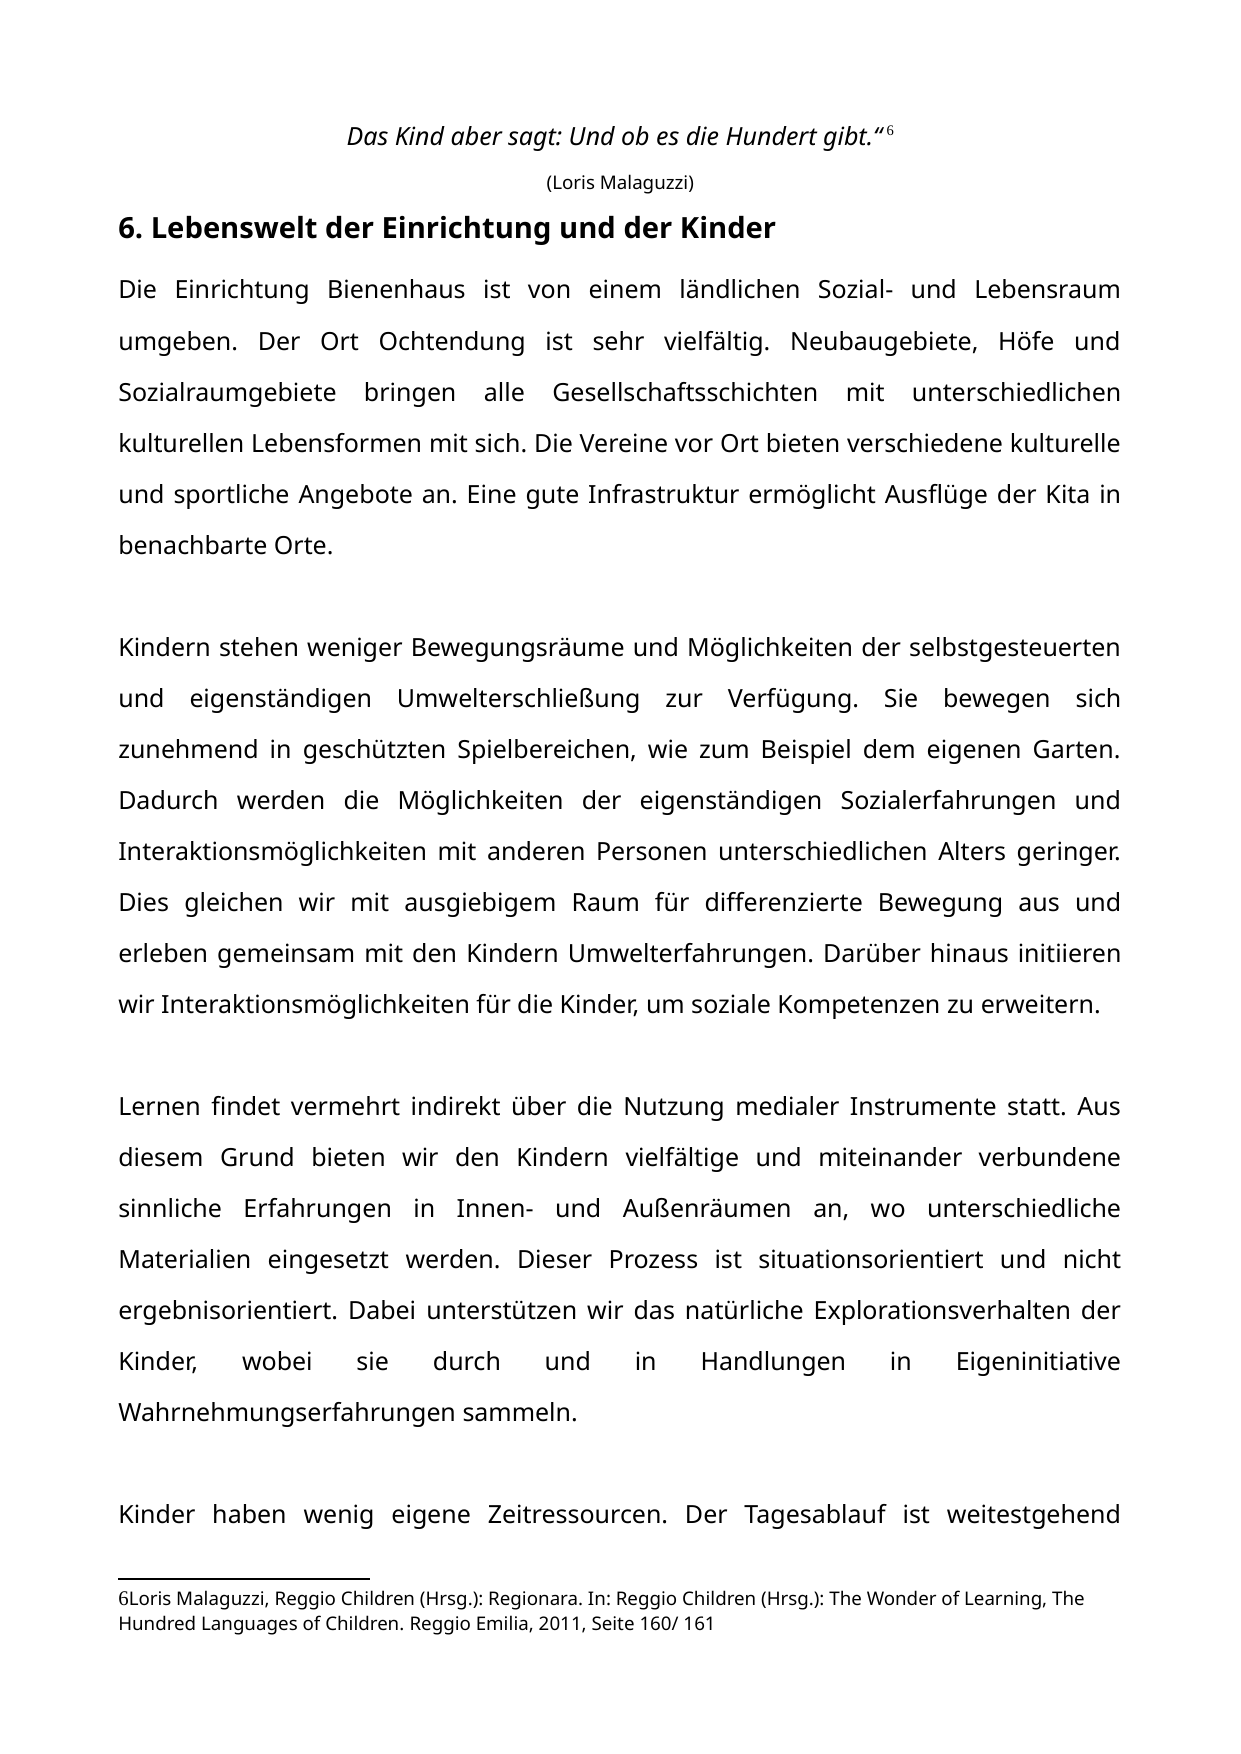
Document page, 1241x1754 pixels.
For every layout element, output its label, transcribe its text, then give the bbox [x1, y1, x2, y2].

text Kindern stehen weniger Bewegungsräume und Möglichkeiten der selbstgesteuerten und eigenständigen Umwelterschließung zur Verfügung. Sie bewegen sich zunehmend in geschützten Spielbereichen, wie zum Beispiel dem eigenen Garten. Dadurch werden die Möglichkeiten der eigenständigen Sozialerfahrungen und Interaktionsmöglichkeiten mit anderen Personen unterschiedlichen Alters geringer. Dies gleichen wir mit ausgiebigem Raum für differenzierte Bewegung aus und erleben gemeinsam mit den Kindern Umwelterfahrungen. Darüber hinaus initiieren wir Interaktionsmöglichkeiten für die Kinder, um soziale Kompetenzen zu erweitern. [118, 629, 1122, 1021]
text (Loris Malaguzzi) [118, 169, 1122, 195]
text Die Einrichtung Bienenhaus ist von einem ländlichen Sozial- und Lebensraum umgeben. Der Ort Ochtendung ist sehr vielfältig. Neubaugebiete, Höfe und Sozialraumgebiete bringen alle Gesellschaftsschichten mit unterschiedlichen kulturellen Lebensformen mit sich. Die Vereine vor Ort bieten verschiedene kulturelle und sportliche Angebote an. Eine gute Infrastruktur ermöglicht Ausflüge der Kita in benachbarte Orte. [118, 272, 1122, 561]
text Loris Malaguzzi, Reggio Children (Hrsg.): Regionara. In: Reggio Children (Hrsg.): The Wonder of Learning, The Hundred Languages of Children. Reggio Emilia, 2011, Seite 160/ 161 [118, 1585, 1122, 1636]
text Lernen findet vermehrt indirekt über die Nutzung medialer Instrumente statt. Aus diesem Grund bieten wir den Kindern vielfältige und miteinander verbundene sinnliche Erfahrungen in Innen- und Außenräumen an, wo unterschiedliche Materialien eingesetzt werden. Dieser Prozess ist situationsorientiert und nicht ergebnisorientiert. Dabei unterstützen wir das natürliche Explorationsverhalten der Kinder, wobei sie durch und in Handlungen in Eigeninitiative Wahrnehmungserfahrungen sammeln. [118, 1089, 1122, 1429]
text Das Kind aber sagt: Und ob es die Hundert gibt.“ [118, 118, 1122, 152]
text Kinder haben wenig eigene Zeitressourcen. Der Tagesablauf ist weitestgehend [118, 1497, 1122, 1531]
subtitle 6. Lebenswelt der Einrichtung und der Kinder [118, 207, 1122, 247]
